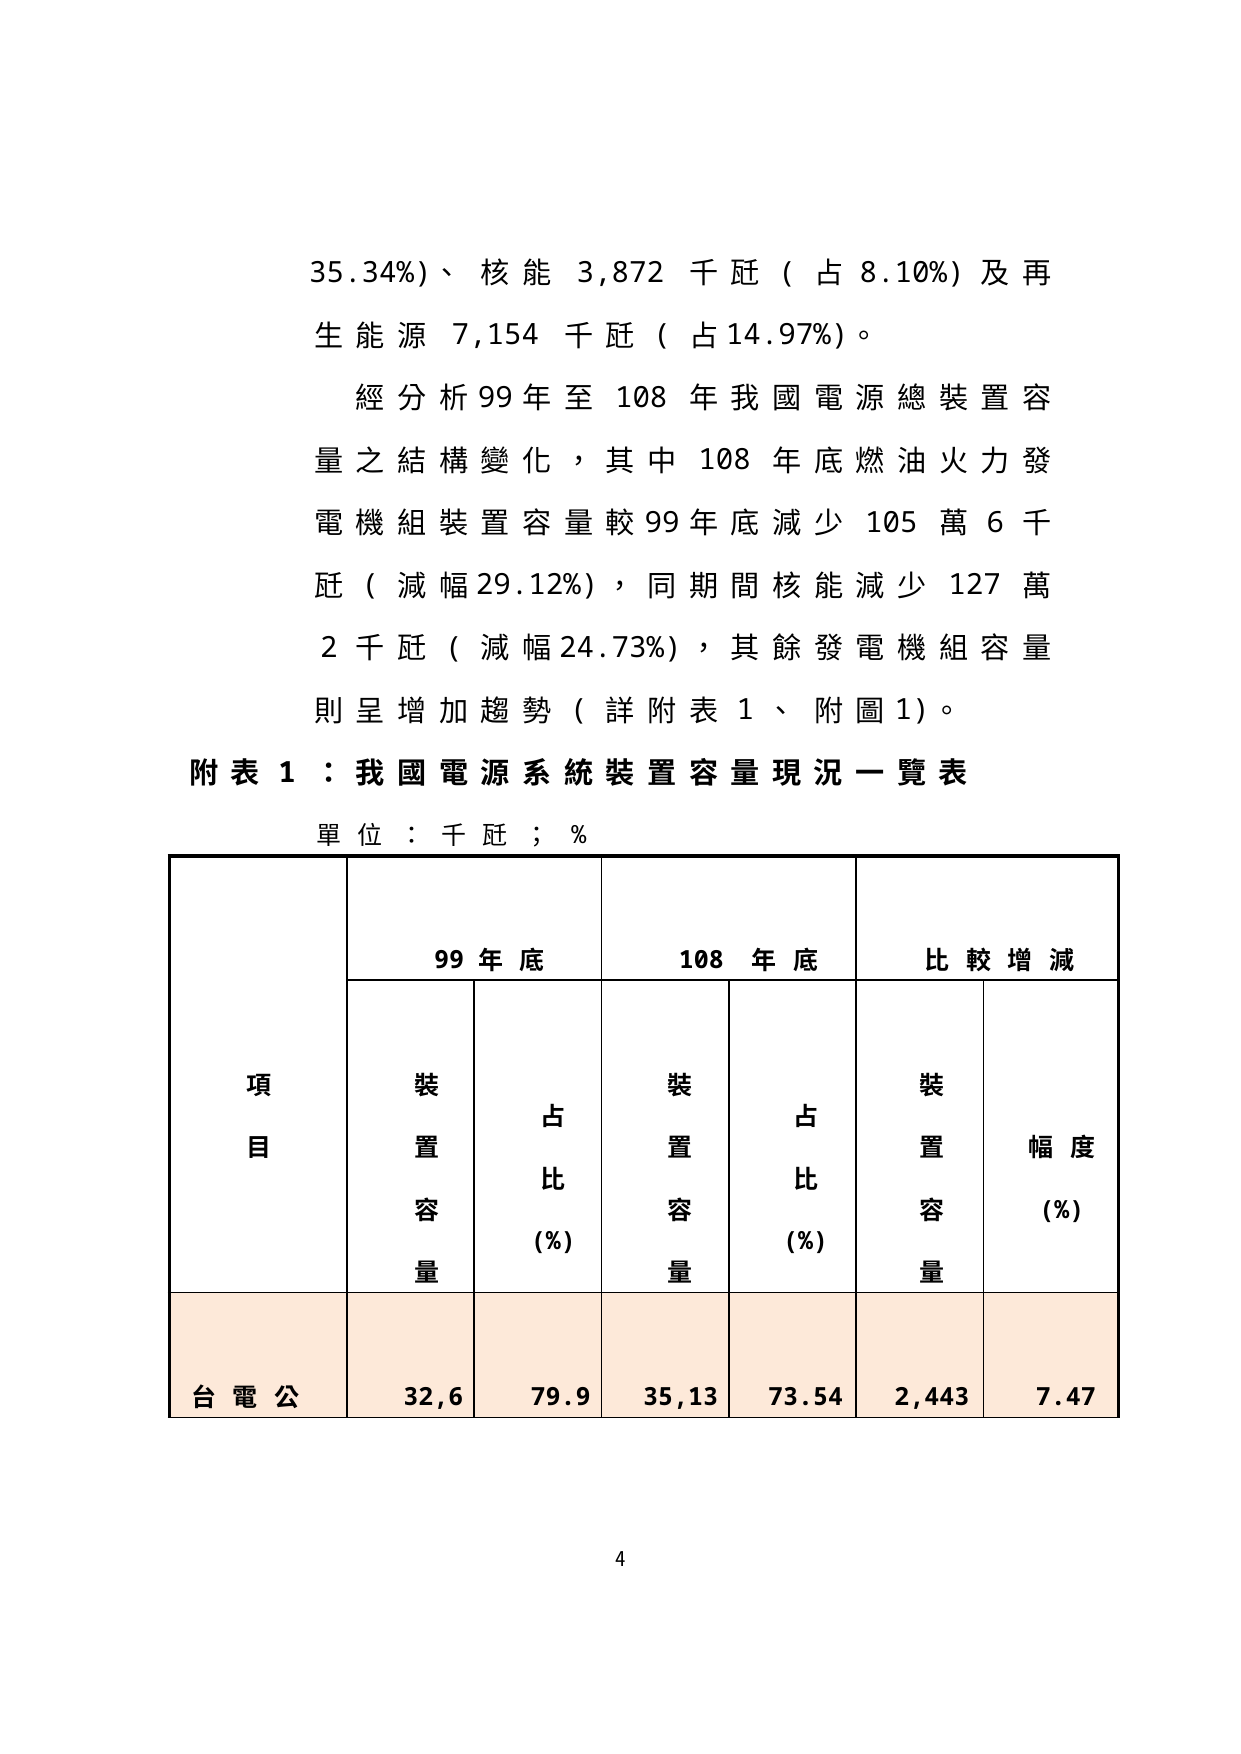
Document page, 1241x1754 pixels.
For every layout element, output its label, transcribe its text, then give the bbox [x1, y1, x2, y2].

table_header 比較增減 [857, 858, 1117, 979]
text 35.34%)、核能3,872千瓩(占8.10%)及再生能源7,154千瓩(占14.97%)。 [271, 229, 1058, 354]
table_cell 裝置容量 [348, 981, 473, 1292]
table_cell 裝置容量 [602, 981, 728, 1292]
table_cell 占比(%) [475, 981, 601, 1292]
table_header 項 目 [171, 858, 346, 1292]
table_cell 7.47 [984, 1293, 1117, 1417]
table_cell 79.9 [475, 1293, 601, 1417]
table_cell 裝置容量 [857, 981, 983, 1292]
table_cell 2,443 [857, 1293, 983, 1417]
table_cell 占比(%) [730, 981, 855, 1292]
table_cell 73.54 [730, 1293, 855, 1417]
table_header 108年底 [602, 858, 855, 979]
text 經分析99年至108年我國電源總裝置容量之結構變化，其中108年底燃油火力發電機組裝置容量較99年底減少105萬6千瓩(減幅29.12%)，同期間核能減少127萬2千瓩(減幅24.73%)，其餘發電機組容量則呈增加趨勢(詳附表1、附圖1)。 [271, 354, 1058, 729]
table_cell 台電公 [171, 1293, 346, 1417]
table_header 99年底 [348, 858, 601, 979]
table_cell 35,13 [602, 1293, 728, 1417]
table_cell 幅度(%) [984, 981, 1117, 1292]
table_cell 32,6 [348, 1293, 473, 1417]
text 附表1：我國電源系統裝置容量現況一覽表 單位：千瓩；% [158, 729, 1058, 854]
